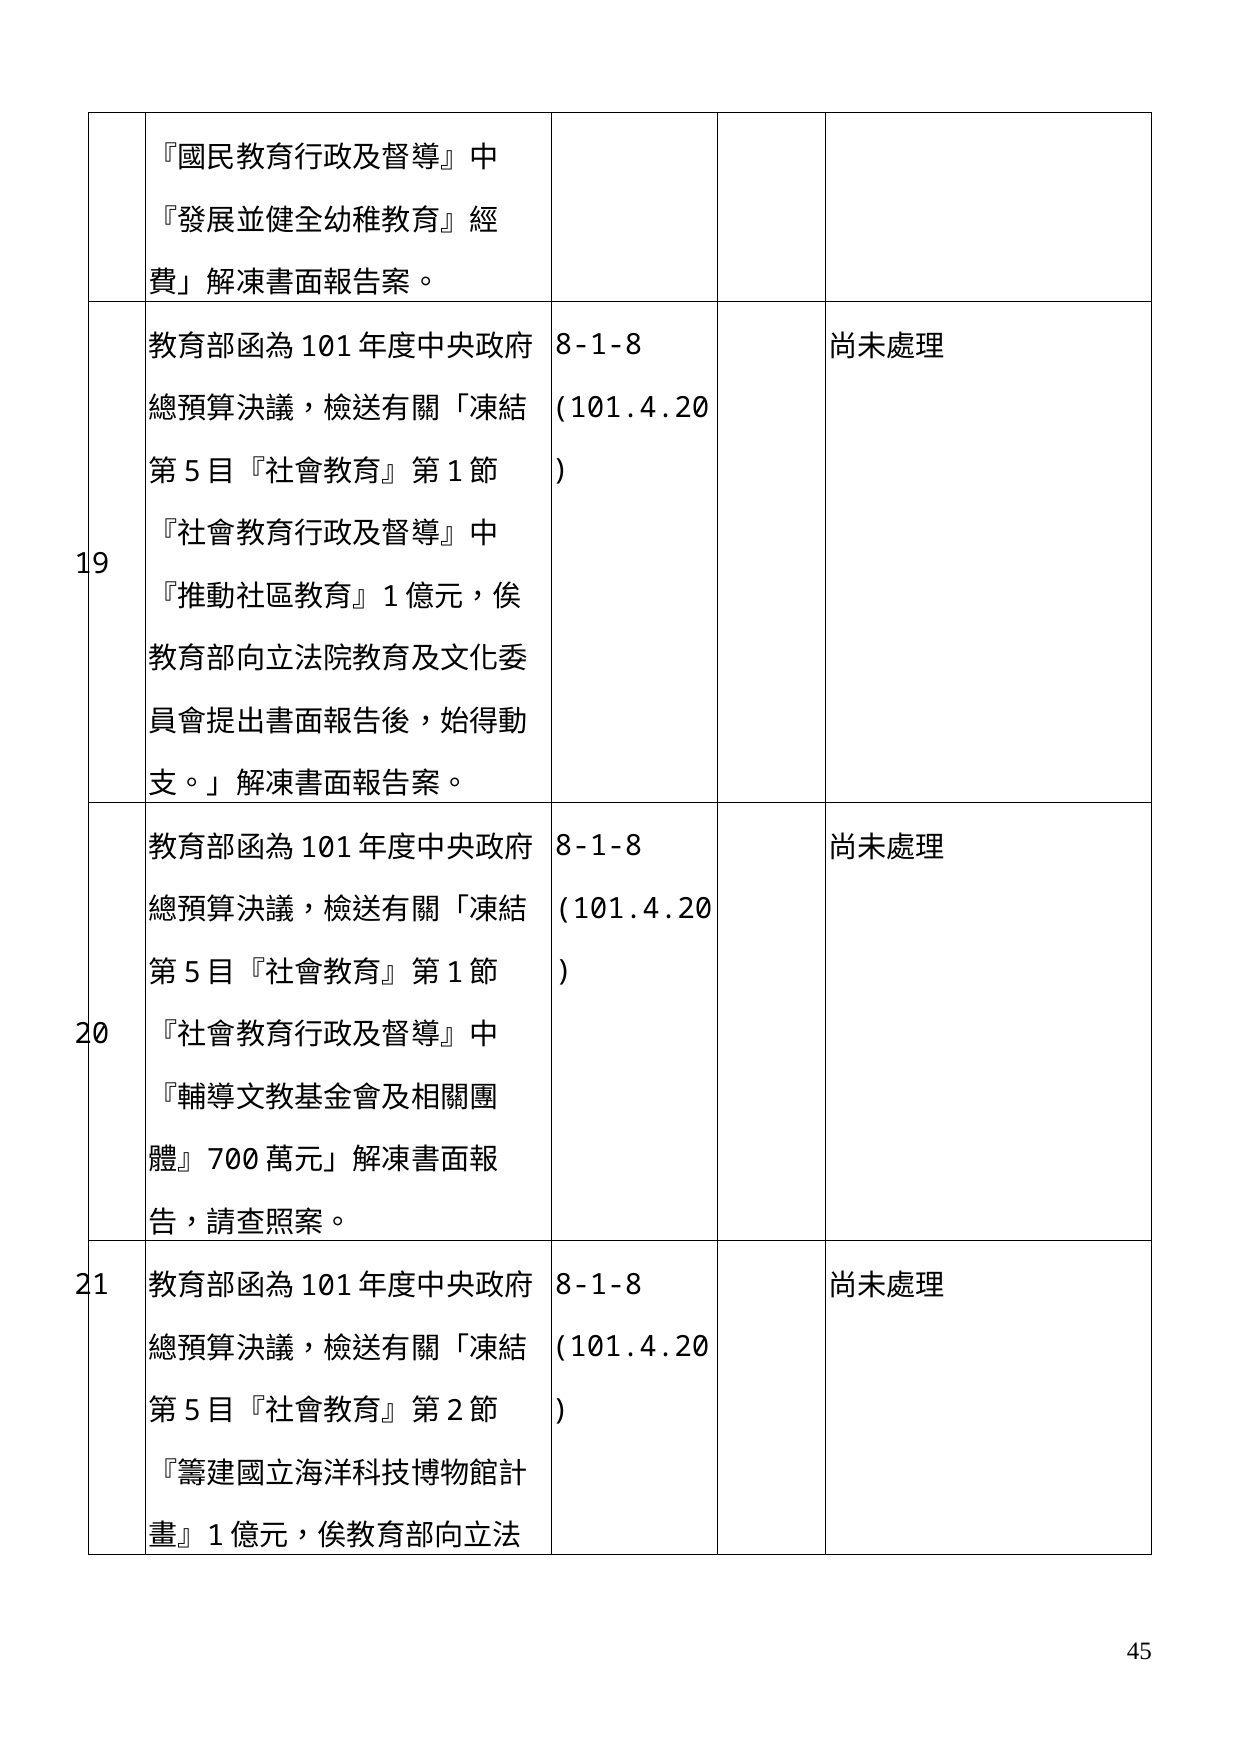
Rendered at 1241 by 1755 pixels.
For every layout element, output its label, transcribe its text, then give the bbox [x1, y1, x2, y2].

table_cell [89, 302, 145, 802]
table_cell [552, 113, 717, 301]
table_cell [89, 1241, 145, 1554]
table_cell 『國民教育行政及督導』中『發展並健全幼稚教育』經費」解凍書面報告案。 [146, 113, 551, 301]
table_cell 教育部函為101年度中央政府總預算決議，檢送有關「凍結第5目『社會教育』第1節『社會教育行政及督導』中『輔導文教基金會及相關團體』700萬元」解凍書面報告，請查照案。 [146, 803, 551, 1240]
table_cell 尚未處理 [826, 302, 1151, 802]
table_cell [718, 302, 825, 802]
table_cell 8-1-8 (101.4.20) [552, 803, 717, 1240]
table_cell [718, 1241, 825, 1554]
table_cell 8-1-8 (101.4.20) [552, 1241, 717, 1554]
table_cell 尚未處理 [826, 803, 1151, 1240]
table_cell [89, 803, 145, 1240]
table_cell [718, 803, 825, 1240]
table_cell 教育部函為101年度中央政府總預算決議，檢送有關「凍結第5目『社會教育』第1節『社會教育行政及督導』中『推動社區教育』1億元，俟教育部向立法院教育及文化委員會提出書面報告後，始得動支。」解凍書面報告案。 [146, 302, 551, 802]
table_cell 教育部函為101年度中央政府總預算決議，檢送有關「凍結第5目『社會教育』第2節『籌建國立海洋科技博物館計畫』1億元，俟教育部向立法 [146, 1241, 551, 1554]
table_cell [89, 113, 145, 301]
table_cell [718, 113, 825, 301]
table_cell 尚未處理 [826, 1241, 1151, 1554]
table_cell 8-1-8 (101.4.20) [552, 302, 717, 802]
table_cell [826, 113, 1151, 301]
